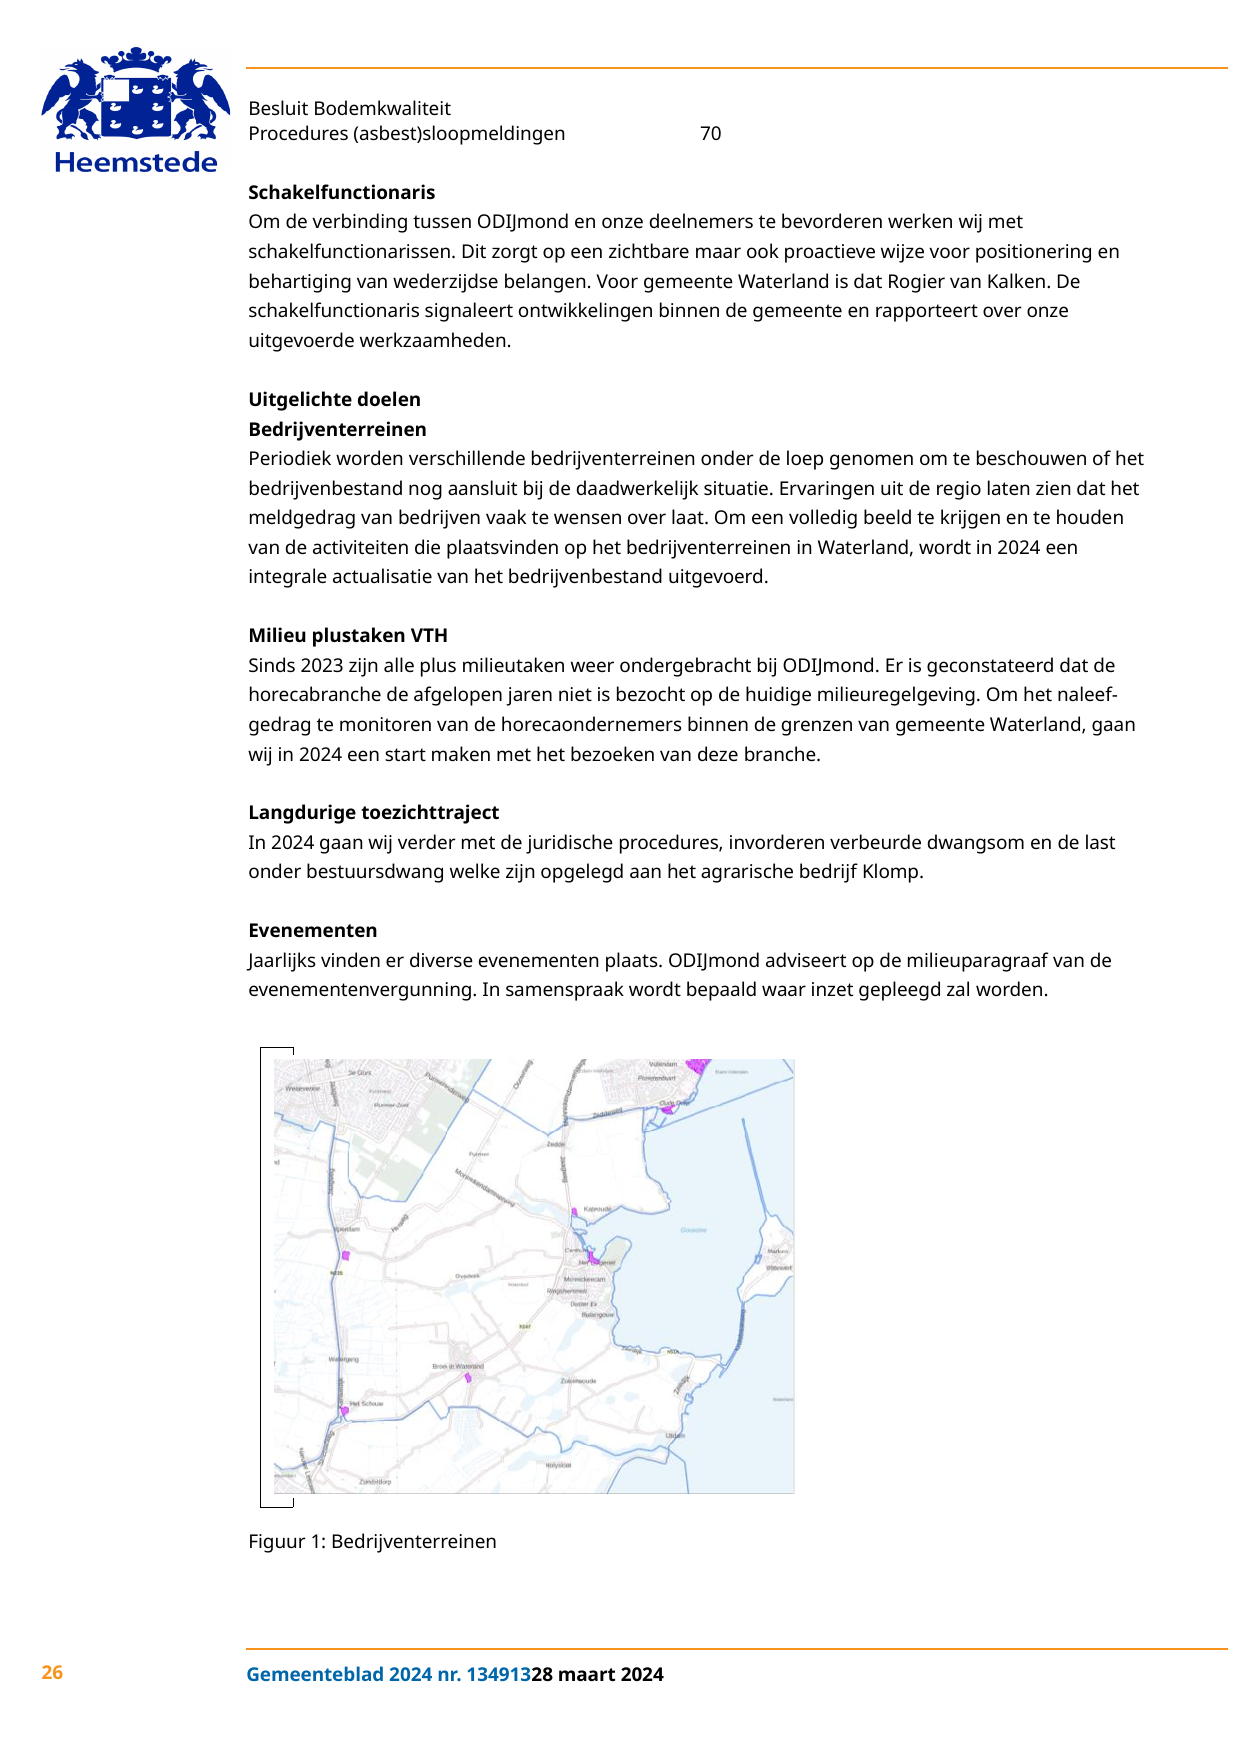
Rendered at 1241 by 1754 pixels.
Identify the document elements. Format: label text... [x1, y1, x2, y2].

table_header Bedrijventerreinen Periodiek worden verschillende bedrijventerreinen onder de loep genomen om te beschouwen of het bedrijvenbestand nog aansluit bij de daadwerkelijk situatie. Ervaringen uit de regio laten zien dat het meldgedrag van bedrijven vaak te wensen over laat. Om een volledig beeld te krijgen en te houden van de activiteiten die plaatsvinden op het bedrijventerreinen in Waterland, wordt in 2024 een integrale actualisatie van het bedrijvenbestand uitgevoerd. [248, 416, 1152, 589]
text Schakelfunctionaris [248, 179, 1152, 205]
table_header Milieu plustaken VTH Sinds 2023 zijn alle plus milieutaken weer ondergebracht bij ODIJmond. Er is geconstateerd dat de horecabranche de afgelopen jaren niet is bezocht op de huidige milieuregelgeving. Om het naleef-gedrag te monitoren van de horecaondernemers binnen de grenzen van gemeente Waterland, gaan wij in 2024 een start maken met het bezoeken van deze branche. [248, 623, 1152, 766]
picture [268, 1055, 800, 1498]
table_cell [700, 95, 1152, 121]
table_cell Besluit Bodemkwaliteit [248, 95, 700, 121]
text Uitgelichte doelen [248, 386, 1152, 412]
text Om de verbinding tussen ODIJmond en onze deelnemers te bevorderen werken wij met schakelfunctionarissen. Dit zorgt op een zichtbare maar ook proactieve wijze voor positionering en behartiging van wederzijdse belangen. Voor gemeente Waterland is dat Rogier van Kalken. De schakelfunctionaris signaleert ontwikkelingen binnen de gemeente en rapporteert over onze uitgevoerde werkzaamheden. [248, 209, 1152, 353]
table_header Langdurige toezichttraject In 2024 gaan wij verder met de juridische procedures, invorderen verbeurde dwangsom en de last onder bestuursdwang welke zijn opgelegd aan het agrarische bedrijf Klomp. [248, 799, 1152, 884]
table_header Evenementen Jaarlijks vinden er diverse evenementen plaats. ODIJmond adviseert op de milieuparagraaf van de evenementenvergunning. In samenspraak wordt bepaald waar inzet gepleegd zal worden. [248, 917, 1152, 1002]
table_cell Procedures (asbest)sloopmeldingen [248, 121, 700, 146]
picture [41, 47, 231, 172]
table_cell 70 [700, 121, 1152, 146]
text Figuur 1: Bedrijventerreinen [248, 1528, 1152, 1554]
